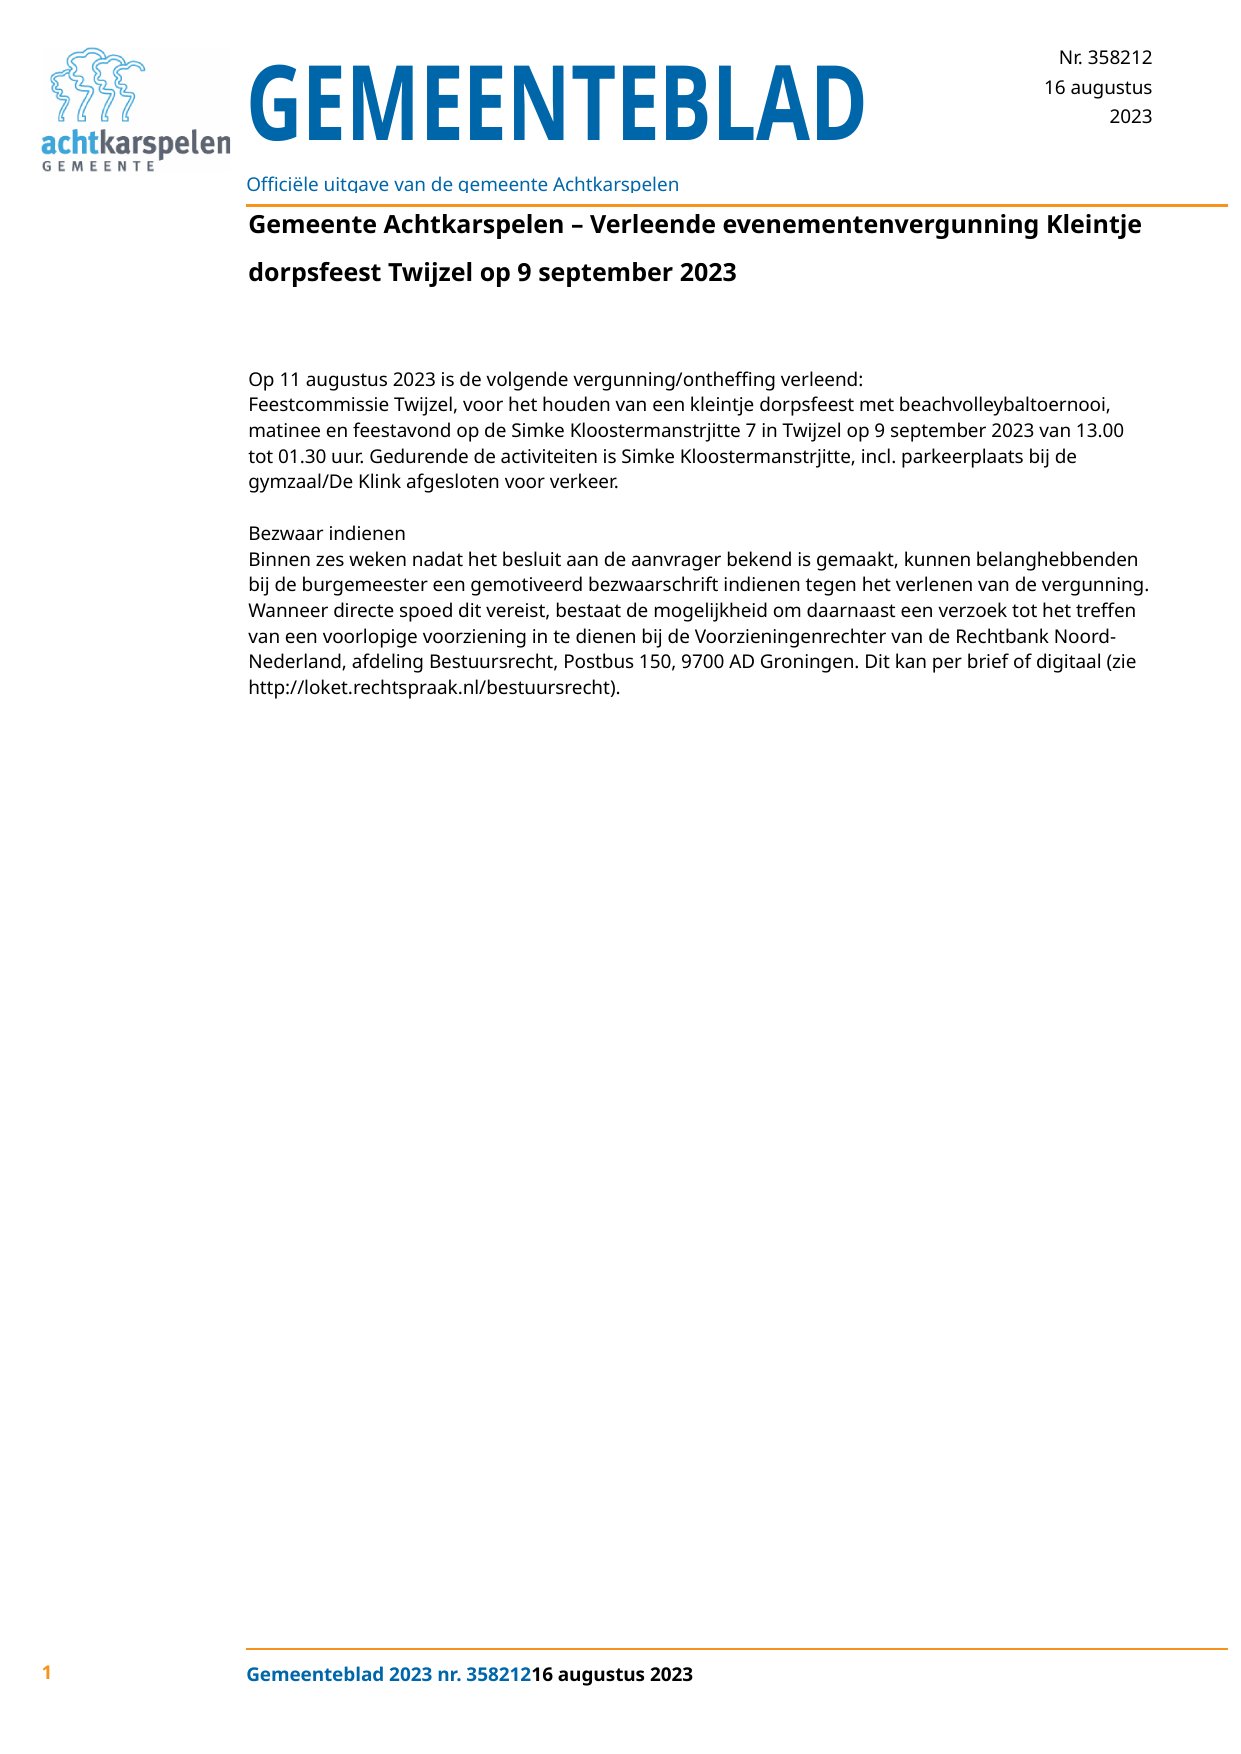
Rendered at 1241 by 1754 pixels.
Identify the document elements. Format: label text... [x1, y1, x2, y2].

text Feestcommissie Twijzel, voor het houden van een kleintje dorpsfeest met beachvolleybaltoernooi, matinee en feestavond op de Simke Kloostermanstrjitte 7 in Twijzel op 9 september 2023 van 13.00 tot 01.30 uur. Gedurende de activiteiten is Simke Kloostermanstrjitte, incl. parkeerplaats bij de gymzaal/De Klink afgesloten voor verkeer. [248, 391, 1152, 494]
picture [41, 47, 231, 172]
text Binnen zes weken nadat het besluit aan de aanvrager bekend is gemaakt, kunnen belanghebbenden bij de burgemeester een gemotiveerd bezwaarschrift indienen tegen het verlenen van de vergunning. Wanneer directe spoed dit vereist, bestaat de mogelijkheid om daarnaast een verzoek tot het treffen van een voorlopige voorziening in te dienen bij de Voorzieningenrechter van de Rechtbank Noord-Nederland, afdeling Bestuursrecht, Postbus 150, 9700 AD Groningen. Dit kan per brief of digitaal (zie http://loket.rechtspraak.nl/bestuursrecht). [248, 546, 1152, 700]
text Bezwaar indienen [248, 520, 1152, 546]
text Op 11 augustus 2023 is de volgende vergunning/ontheffing verleend: [248, 366, 1152, 391]
text Gemeente Achtkarspelen – Verleende evenementenvergunning Kleintje dorpsfeest Twijzel op 9 september 2023 [248, 207, 1152, 288]
